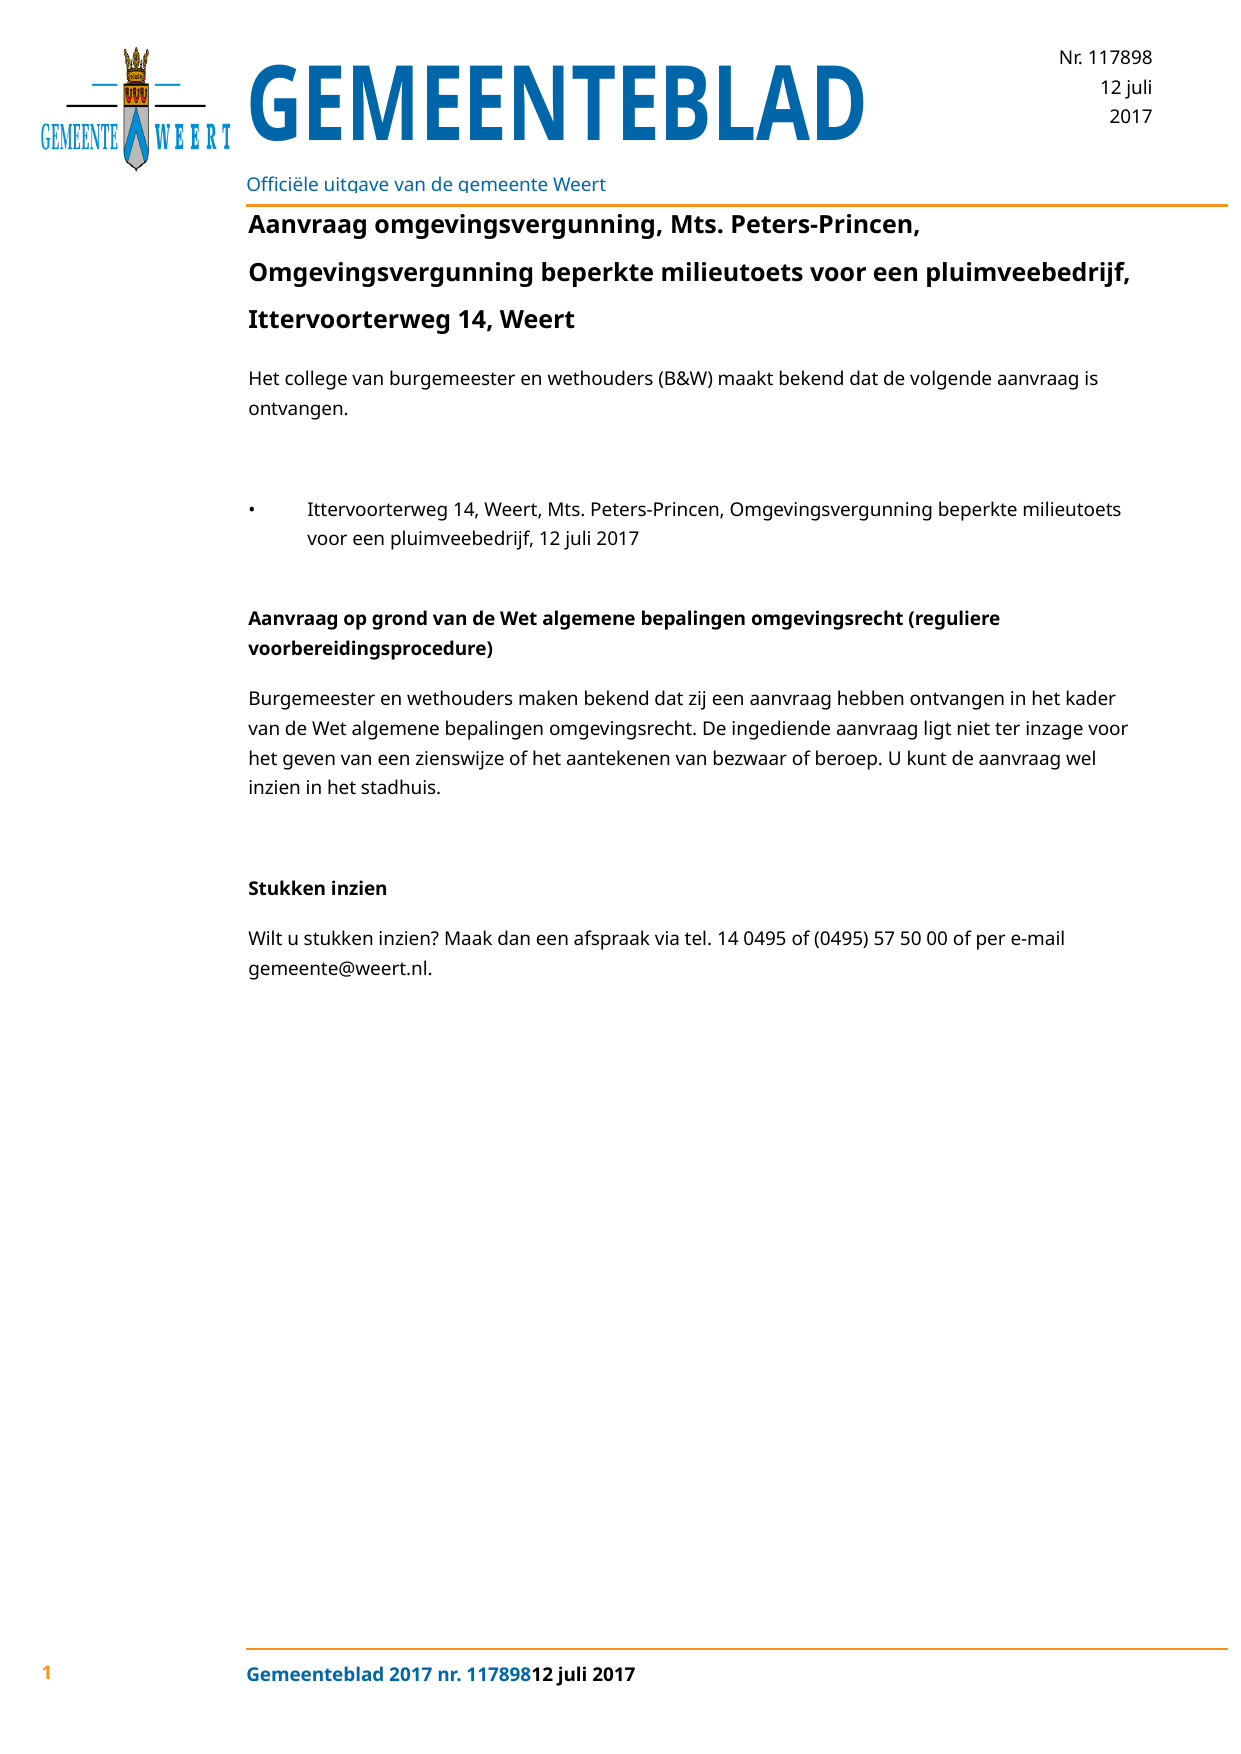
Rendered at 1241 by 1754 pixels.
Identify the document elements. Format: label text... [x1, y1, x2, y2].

text Burgemeester en wethouders maken bekend dat zij een aanvraag hebben ontvangen in het kader van de Wet algemene bepalingen omgevingsrecht. De ingediende aanvraag ligt niet ter inzage voor het geven van een zienswijze of het aantekenen van bezwaar of beroep. U kunt de aanvraag wel inzien in het stadhuis. [248, 686, 1152, 800]
text Wilt u stukken inzien? Maak dan een afspraak via tel. 14 0495 of (0495) 57 50 00 of per e-mail gemeente@weert.nl. [248, 926, 1152, 981]
picture [41, 47, 231, 172]
text Stukken inzien [248, 875, 1152, 901]
list Ittervoorterweg 14, Weert, Mts. Peters-Princen, Omgevingsvergunning beperkte milieutoets voor een pluimveebedrijf, 12 juli 2017 [248, 496, 1152, 551]
text Aanvraag op grond van de Wet algemene bepalingen omgevingsrecht (reguliere voorbereidingsprocedure) [248, 606, 1152, 661]
text Het college van burgemeester en wethouders (B&W) maakt bekend dat de volgende aanvraag is ontvangen. [248, 366, 1152, 421]
text Aanvraag omgevingsvergunning, Mts. Peters-Princen, Omgevingsvergunning beperkte milieutoets voor een pluimveebedrijf, Ittervoorterweg 14, Weert [248, 207, 1152, 336]
